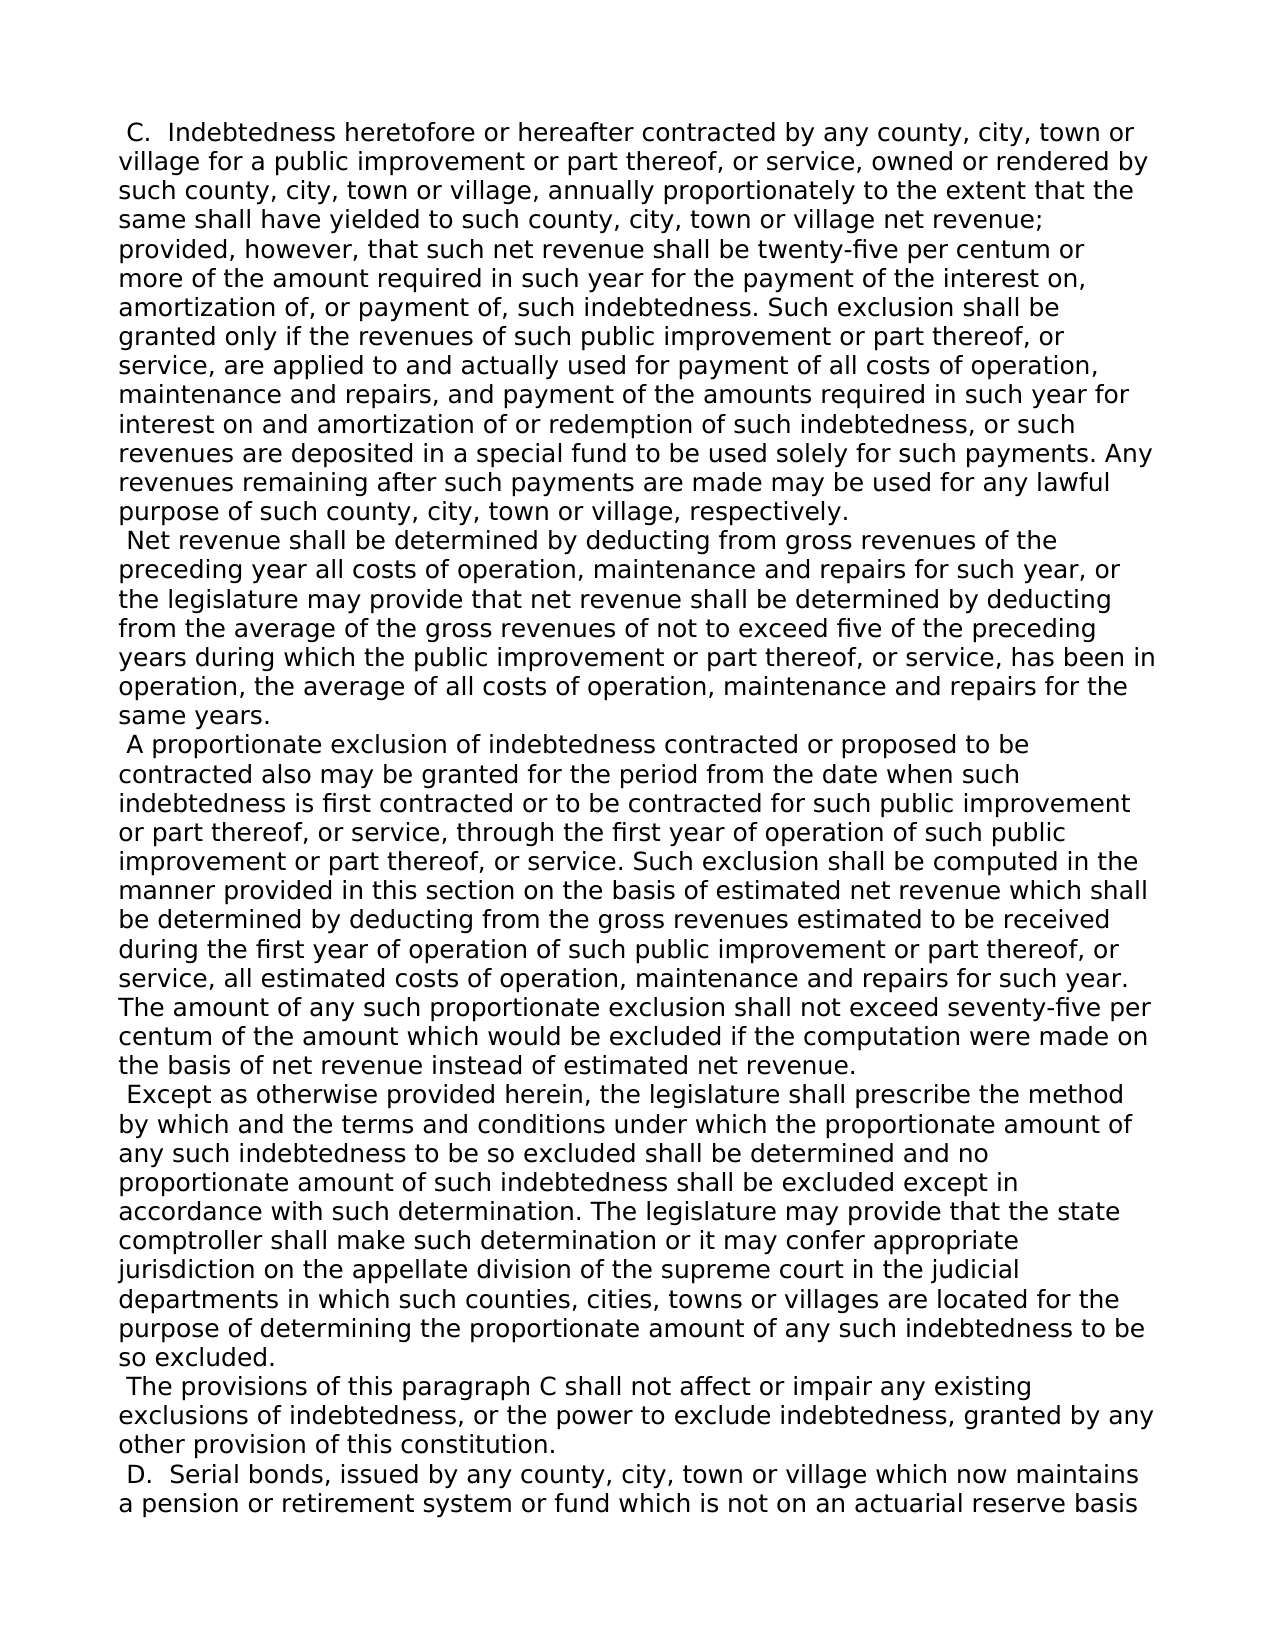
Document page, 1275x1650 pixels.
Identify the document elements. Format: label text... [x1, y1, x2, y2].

text C. Indebtedness heretofore or hereafter contracted by any county, city, town or village for a public improvement or part thereof, or service, owned or rendered by such county, city, town or village, annually proportionately to the extent that the same shall have yielded to such county, city, town or village net revenue; provided, however, that such net revenue shall be twenty-five per centum or more of the amount required in such year for the payment of the interest on, amortization of, or payment of, such indebtedness. Such exclusion shall be granted only if the revenues of such public improvement or part thereof, or service, are applied to and actually used for payment of all costs of operation, maintenance and repairs, and payment of the amounts required in such year for interest on and amortization of or redemption of such indebtedness, or such revenues are deposited in a special fund to be used solely for such payments. Any revenues remaining after such payments are made may be used for any lawful purpose of such county, city, town or village, respectively. Net revenue shall be determined by deducting from gross revenues of the preceding year all costs of operation, maintenance and repairs for such year, or the legislature may provide that net revenue shall be determined by deducting from the average of the gross revenues of not to exceed five of the preceding years during which the public improvement or part thereof, or service, has been in operation, the average of all costs of operation, maintenance and repairs for the same years. A proportionate exclusion of indebtedness contracted or proposed to be contracted also may be granted for the period from the date when such indebtedness is first contracted or to be contracted for such public improvement or part thereof, or service, through the first year of operation of such public improvement or part thereof, or service. Such exclusion shall be computed in the manner provided in this section on the basis of estimated net revenue which shall be determined by deducting from the gross revenues estimated to be received during the first year of operation of such public improvement or part thereof, or service, all estimated costs of operation, maintenance and repairs for such year. The amount of any such proportionate exclusion shall not exceed seventy-five per centum of the amount which would be excluded if the computation were made on the basis of net revenue instead of estimated net revenue. Except as otherwise provided herein, the legislature shall prescribe the method by which and the terms and conditions under which the proportionate amount of any such indebtedness to be so excluded shall be determined and no proportionate amount of such indebtedness shall be excluded except in accordance with such determination. The legislature may provide that the state comptroller shall make such determination or it may confer appropriate jurisdiction on the appellate division of the supreme court in the judicial departments in which such counties, cities, towns or villages are located for the purpose of determining the proportionate amount of any such indebtedness to be so excluded. The provisions of this paragraph C shall not affect or impair any existing exclusions of indebtedness, or the power to exclude indebtedness, granted by any other provision of this constitution. D. Serial bonds, issued by any county, city, town or village which now maintains a pension or retirement system or fund which is not on an actuarial reserve basis [118, 118, 1157, 1518]
